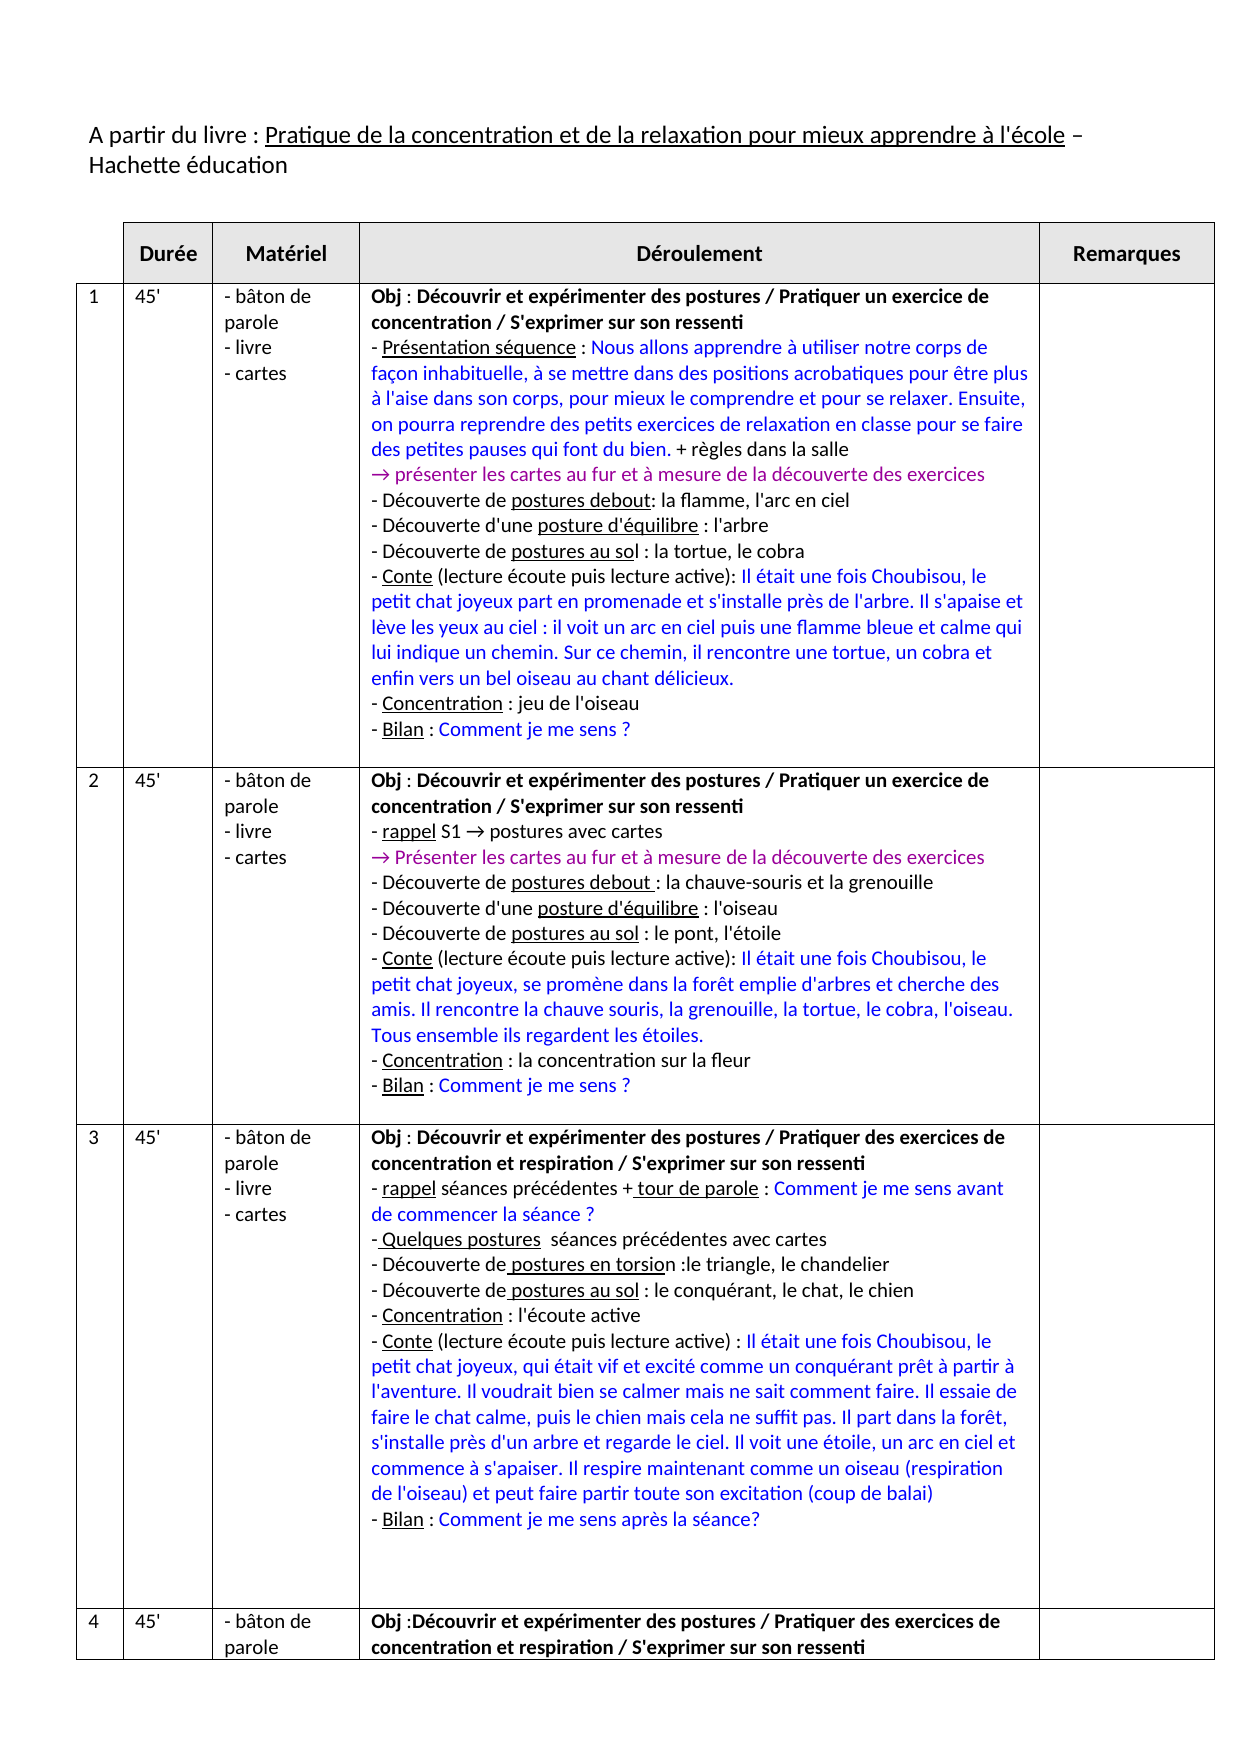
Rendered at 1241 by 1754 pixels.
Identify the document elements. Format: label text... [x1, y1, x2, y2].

table_header Matériel [213, 223, 359, 283]
table_cell 45' [124, 284, 212, 767]
table_cell 3 [77, 1125, 123, 1607]
table_cell 45' [124, 768, 212, 1123]
table_cell [1040, 1609, 1214, 1659]
table_cell - bâton de parole - livre - cartes [213, 284, 359, 767]
table_cell 4 [77, 1609, 123, 1659]
table_header Durée [124, 223, 212, 283]
table_cell Obj : Découvrir et expérimenter des postures / Pratiquer un exercice de concentration / S'exprimer sur son ressenti - rappel S1 → postures avec cartes → Présenter les cartes au fur et à mesure de la découverte des exercices - Découverte de postures debout : la chauve-souris et la grenouille - Découverte d'une posture d'équilibre : l'oiseau - Découverte de postures au sol : le pont, l'étoile - Conte (lecture écoute puis lecture active): Il était une fois Choubisou, le petit chat joyeux, se promène dans la forêt emplie d'arbres et cherche des amis. Il rencontre la chauve souris, la grenouille, la tortue, le cobra, l'oiseau. Tous ensemble ils regardent les étoiles. - Concentration : la concentration sur la fleur - Bilan : Comment je me sens ? [360, 768, 1039, 1123]
table_cell 45' [124, 1609, 212, 1659]
table_cell - bâton de parole - livre - cartes [213, 768, 359, 1123]
table_header [77, 222, 123, 283]
table_cell [1040, 768, 1214, 1123]
table_cell [1040, 284, 1214, 767]
table_cell 2 [77, 768, 123, 1123]
text A partir du livre : Pratique de la concentration et de la relaxation pour mieux apprendre à l'école – Hachette éducation [89, 119, 1152, 180]
table_cell Obj : Découvrir et expérimenter des postures / Pratiquer un exercice de concentration / S'exprimer sur son ressenti - Présentation séquence : Nous allons apprendre à utiliser notre corps de façon inhabituelle, à se mettre dans des positions acrobatiques pour être plus à l'aise dans son corps, pour mieux le comprendre et pour se relaxer. Ensuite, on pourra reprendre des petits exercices de relaxation en classe pour se faire des petites pauses qui font du bien. + règles dans la salle → présenter les cartes au fur et à mesure de la découverte des exercices - Découverte de postures debout: la flamme, l'arc en ciel - Découverte d'une posture d'équilibre : l'arbre - Découverte de postures au sol : la tortue, le cobra - Conte (lecture écoute puis lecture active): Il était une fois Choubisou, le petit chat joyeux part en promenade et s'installe près de l'arbre. Il s'apaise et lève les yeux au ciel : il voit un arc en ciel puis une flamme bleue et calme qui lui indique un chemin. Sur ce chemin, il rencontre une tortue, un cobra et enfin vers un bel oiseau au chant délicieux. - Concentration : jeu de l'oiseau - Bilan : Comment je me sens ? [360, 284, 1039, 767]
table_cell 45' [124, 1125, 212, 1607]
table_header Déroulement [360, 223, 1039, 283]
table_header Remarques [1040, 223, 1214, 283]
table_cell [1040, 1125, 1214, 1607]
table_cell Obj : Découvrir et expérimenter des postures / Pratiquer des exercices de concentration et respiration / S'exprimer sur son ressenti - rappel séances précédentes + tour de parole : Comment je me sens avant de commencer la séance ? - Quelques postures séances précédentes avec cartes - Découverte de postures en torsion :le triangle, le chandelier - Découverte de postures au sol : le conquérant, le chat, le chien - Concentration : l'écoute active - Conte (lecture écoute puis lecture active) : Il était une fois Choubisou, le petit chat joyeux, qui était vif et excité comme un conquérant prêt à partir à l'aventure. Il voudrait bien se calmer mais ne sait comment faire. Il essaie de faire le chat calme, puis le chien mais cela ne suffit pas. Il part dans la forêt, s'installe près d'un arbre et regarde le ciel. Il voit une étoile, un arc en ciel et commence à s'apaiser. Il respire maintenant comme un oiseau (respiration de l'oiseau) et peut faire partir toute son excitation (coup de balai) - Bilan : Comment je me sens après la séance? [360, 1125, 1039, 1607]
table_cell 1 [77, 284, 123, 767]
table_cell - bâton de parole - livre - cartes [213, 1125, 359, 1607]
table_cell - bâton de parole [213, 1609, 359, 1659]
table_cell Obj :Découvrir et expérimenter des postures / Pratiquer des exercices de concentration et respiration / S'exprimer sur son ressenti [360, 1609, 1039, 1659]
